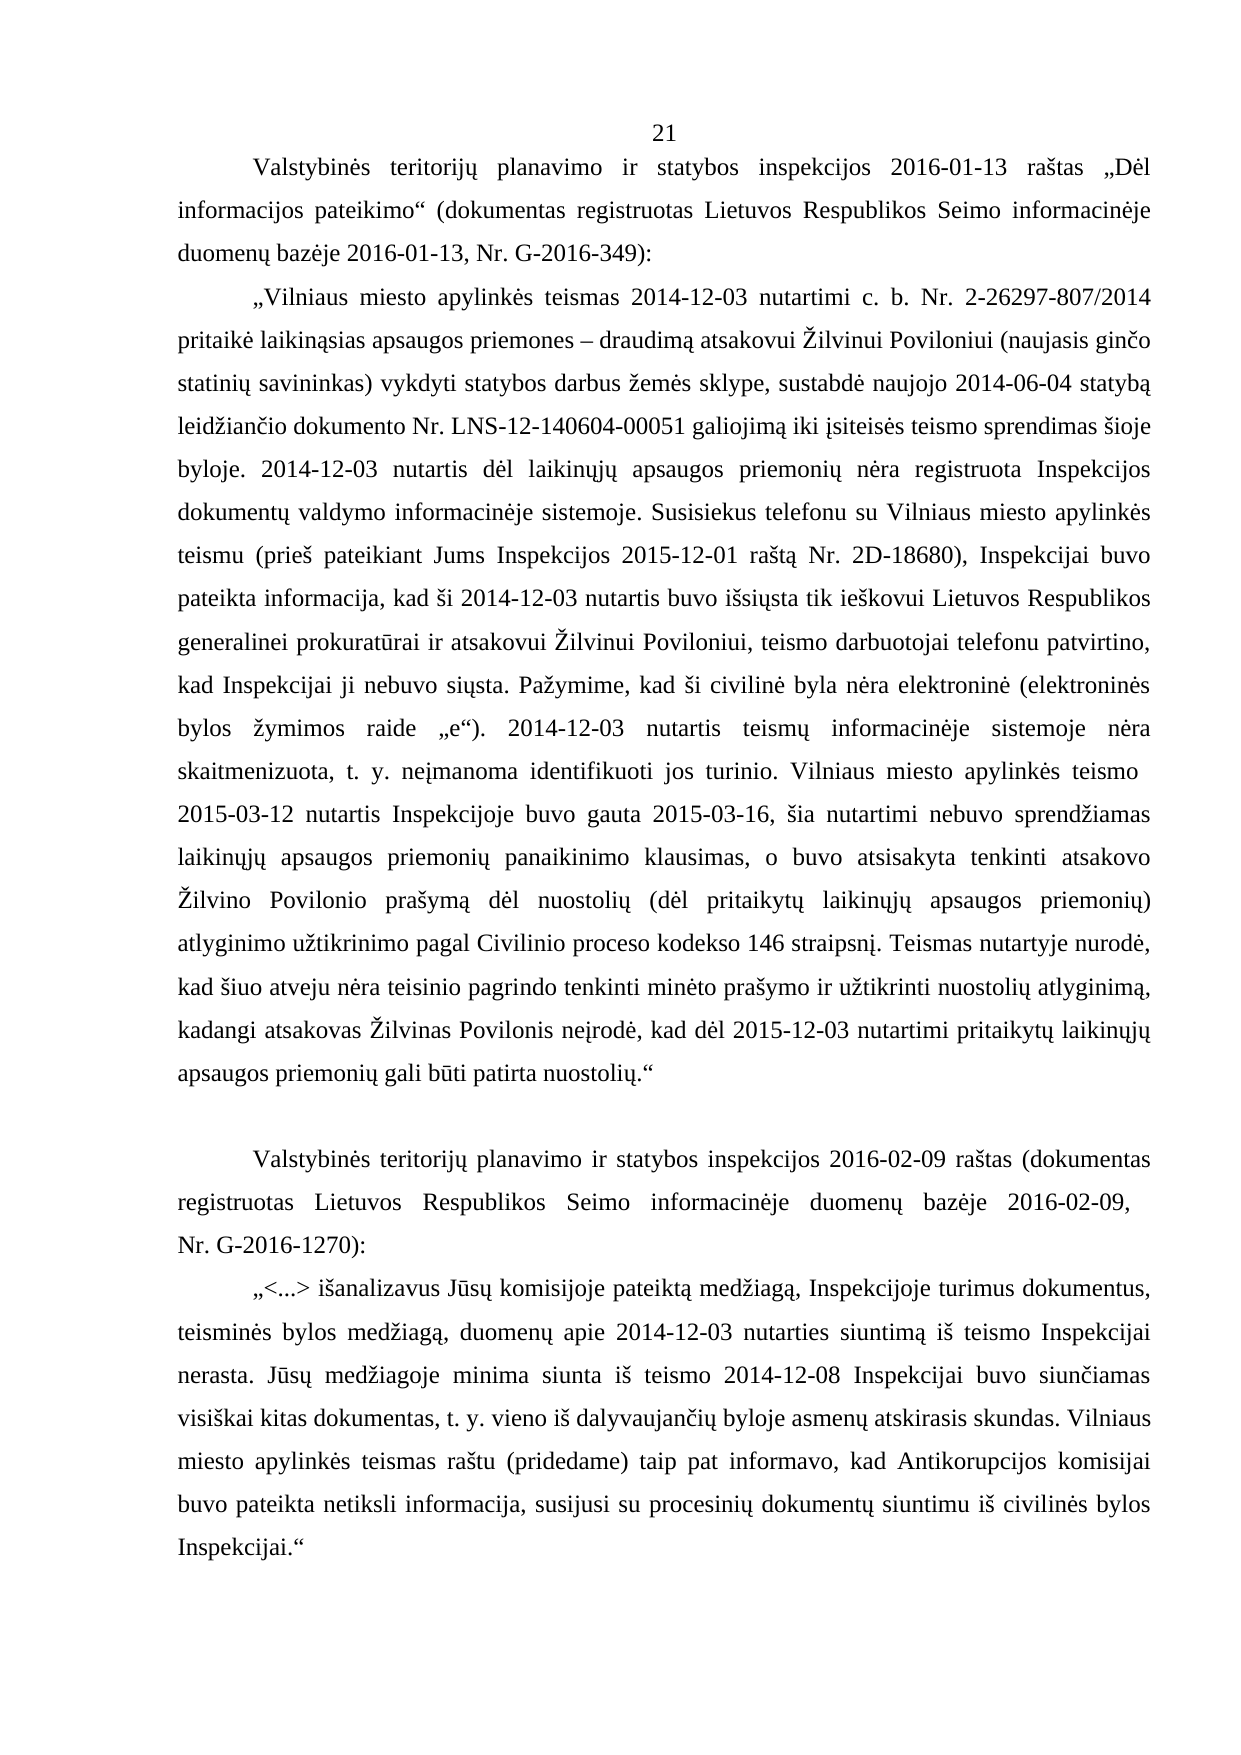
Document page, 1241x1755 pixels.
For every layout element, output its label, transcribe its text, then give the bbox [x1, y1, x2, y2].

text Valstybinės teritorijų planavimo ir statybos inspekcijos 2016-01-13 raštas „Dėl informacijos pateikimo“ (dokumentas registruotas Lietuvos Respublikos Seimo informacinėje duomenų bazėje 2016-01-13, Nr. G-2016-349): [177, 152, 1152, 267]
text „<...> išanalizavus Jūsų komisijoje pateiktą medžiagą, Inspekcijoje turimus dokumentus, teisminės bylos medžiagą, duomenų apie 2014-12-03 nutarties siuntimą iš teismo Inspekcijai nerasta. Jūsų medžiagoje minima siunta iš teismo 2014-12-08 Inspekcijai buvo siunčiamas visiškai kitas dokumentas, t. y. vieno iš dalyvaujančių byloje asmenų atskirasis skundas. Vilniaus miesto apylinkės teismas raštu (pridedame) taip pat informavo, kad Antikorupcijos komisijai buvo pateikta netiksli informacija, susijusi su procesinių dokumentų siuntimu iš civilinės bylos Inspekcijai.“ [177, 1273, 1152, 1561]
text „Vilniaus miesto apylinkės teismas 2014-12-03 nutartimi c. b. Nr. 2-26297-807/2014 pritaikė laikinąsias apsaugos priemones – draudimą atsakovui Žilvinui Poviloniui (naujasis ginčo statinių savininkas) vykdyti statybos darbus žemės sklype, sustabdė naujojo 2014-06-04 statybą leidžiančio dokumento Nr. LNS-12-140604-00051 galiojimą iki įsiteisės teismo sprendimas šioje byloje. 2014-12-03 nutartis dėl laikinųjų apsaugos priemonių nėra registruota Inspekcijos dokumentų valdymo informacinėje sistemoje. Susisiekus telefonu su Vilniaus miesto apylinkės teismu (prieš pateikiant Jums Inspekcijos 2015-12-01 raštą Nr. 2D-18680), Inspekcijai buvo pateikta informacija, kad ši 2014-12-03 nutartis buvo išsiųsta tik ieškovui Lietuvos Respublikos generalinei prokuratūrai ir atsakovui Žilvinui Poviloniui, teismo darbuotojai telefonu patvirtino, kad Inspekcijai ji nebuvo siųsta. Pažymime, kad ši civilinė byla nėra elektroninė (elektroninės bylos žymimos raide „e“). 2014-12-03 nutartis teismų informacinėje sistemoje nėra skaitmenizuota, t. y. neįmanoma identifikuoti jos turinio. Vilniaus miesto apylinkės teismo 2015-03-12 nutartis Inspekcijoje buvo gauta 2015-03-16, šia nutartimi nebuvo sprendžiamas laikinųjų apsaugos priemonių panaikinimo klausimas, o buvo atsisakyta tenkinti atsakovo Žilvino Povilonio prašymą dėl nuostolių (dėl pritaikytų laikinųjų apsaugos priemonių) atlyginimo užtikrinimo pagal Civilinio proceso kodekso 146 straipsnį. Teismas nutartyje nurodė, kad šiuo atveju nėra teisinio pagrindo tenkinti minėto prašymo ir užtikrinti nuostolių atlyginimą, kadangi atsakovas Žilvinas Povilonis neįrodė, kad dėl 2015-12-03 nutartimi pritaikytų laikinųjų apsaugos priemonių gali būti patirta nuostolių.“ [177, 282, 1152, 1087]
text Valstybinės teritorijų planavimo ir statybos inspekcijos 2016-02-09 raštas (dokumentas registruotas Lietuvos Respublikos Seimo informacinėje duomenų bazėje 2016-02-09, Nr. G-2016-1270): [177, 1144, 1152, 1259]
